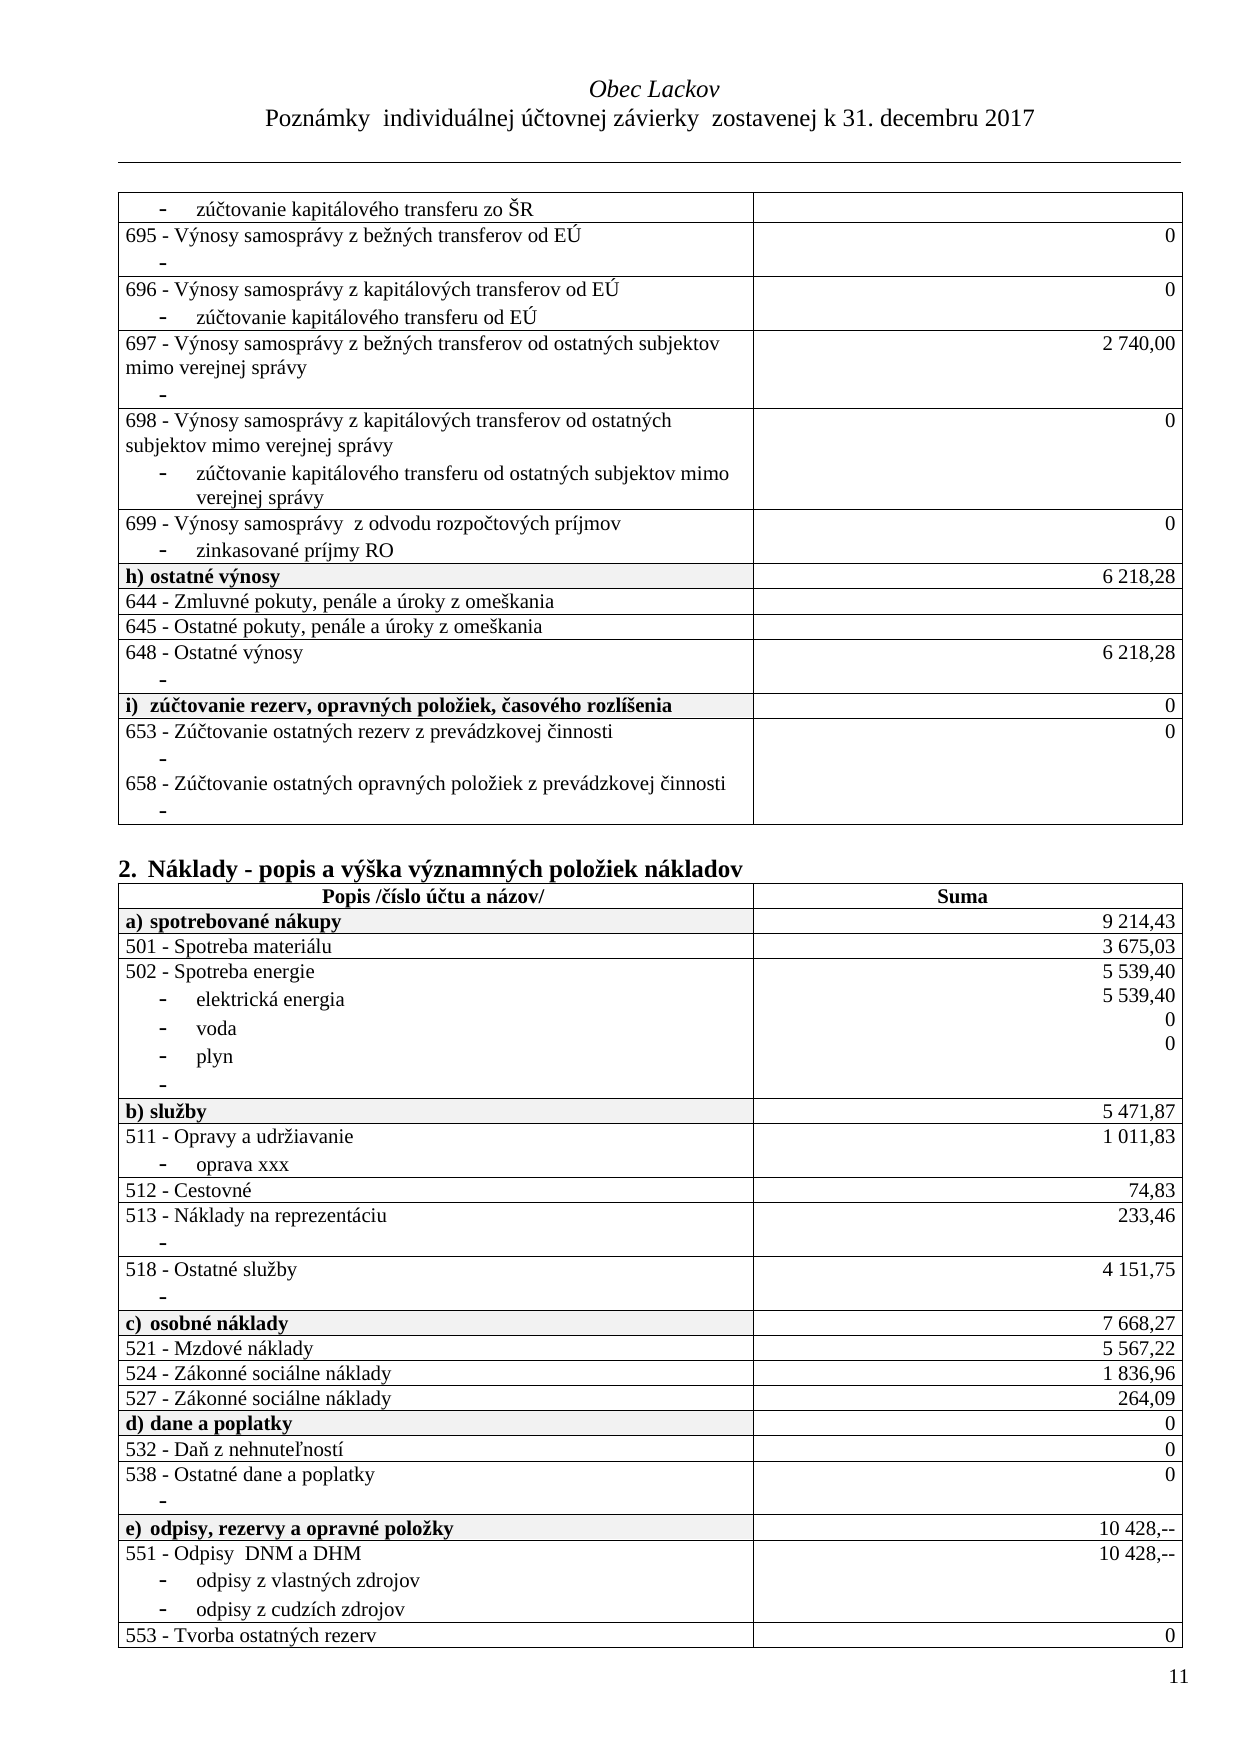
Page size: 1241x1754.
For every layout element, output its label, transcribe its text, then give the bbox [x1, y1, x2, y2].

table_cell 0 [754, 510, 1182, 563]
table_cell 0 [754, 1462, 1182, 1514]
table_cell 233,46 [754, 1203, 1182, 1256]
list Náklady - popis a výška významných položiek nákladov [118, 854, 1181, 883]
table_cell [754, 193, 1182, 222]
table_cell zúčtovanie rezerv, opravných položiek, časového rozlíšenia [119, 694, 753, 717]
table_header Popis /číslo účtu a názov/ [119, 884, 753, 908]
table_cell 5 567,22 [754, 1336, 1182, 1360]
table_cell 2 740,00 [754, 331, 1182, 407]
table_cell 10 428,-- [754, 1541, 1182, 1622]
table_cell ostatné výnosy [119, 564, 753, 588]
table_cell 1 011,83 [754, 1124, 1182, 1177]
table_cell 4 151,75 [754, 1257, 1182, 1310]
table_cell 699 - Výnosy samosprávy z odvodu rozpočtových príjmov zinkasované príjmy RO [119, 510, 753, 563]
table_cell [754, 615, 1182, 638]
table_cell 538 - Ostatné dane a poplatky [119, 1462, 753, 1514]
table_cell 264,09 [754, 1386, 1182, 1410]
table_cell 10 428,-- [754, 1515, 1182, 1539]
table_cell 697 - Výnosy samosprávy z bežných transferov od ostatných subjektov mimo verejnej správy [119, 331, 753, 407]
table_cell zúčtovanie kapitálového transferu zo ŠR [119, 193, 753, 222]
table_cell 524 - Zákonné sociálne náklady [119, 1361, 753, 1385]
table_cell 0 [754, 694, 1182, 717]
table_cell 698 - Výnosy samosprávy z kapitálových transferov od ostatných subjektov mimo verejnej správy zúčtovanie kapitálového transferu od ostatných subjektov mimo verejnej správy [119, 409, 753, 509]
table_cell 518 - Ostatné služby [119, 1257, 753, 1310]
table_cell 0 [754, 719, 1182, 824]
table_cell 502 - Spotreba energie elektrická energia voda plyn [119, 959, 753, 1098]
table_cell 5 539,40 5 539,40 0 0 [754, 959, 1182, 1098]
table_cell osobné náklady [119, 1311, 753, 1335]
table_cell 645 - Ostatné pokuty, penále a úroky z omeškania [119, 615, 753, 638]
table_cell spotrebované nákupy [119, 909, 753, 933]
table_cell 0 [754, 1436, 1182, 1461]
table_cell 695 - Výnosy samosprávy z bežných transferov od EÚ [119, 223, 753, 276]
table_cell 513 - Náklady na reprezentáciu [119, 1203, 753, 1256]
table_cell dane a poplatky [119, 1411, 753, 1435]
table_cell 511 - Opravy a udržiavanie oprava xxx [119, 1124, 753, 1177]
table_cell 6 218,28 [754, 564, 1182, 588]
table_cell 1 836,96 [754, 1361, 1182, 1385]
table_cell 648 - Ostatné výnosy [119, 640, 753, 692]
table_cell 6 218,28 [754, 640, 1182, 692]
table_cell 9 214,43 [754, 909, 1182, 933]
table_cell 521 - Mzdové náklady [119, 1336, 753, 1360]
table_cell 3 675,03 [754, 934, 1182, 958]
table_cell 0 [754, 277, 1182, 329]
table_cell 527 - Zákonné sociálne náklady [119, 1386, 753, 1410]
table_cell 653 - Zúčtovanie ostatných rezerv z prevádzkovej činnosti 658 - Zúčtovanie ostatných opravných položiek z prevádzkovej činnosti [119, 719, 753, 824]
table_cell 553 - Tvorba ostatných rezerv [119, 1623, 753, 1647]
table_cell 0 [754, 1411, 1182, 1435]
table_cell 512 - Cestovné [119, 1178, 753, 1202]
table_cell 0 [754, 409, 1182, 509]
table_cell 532 - Daň z nehnuteľností [119, 1436, 753, 1461]
table_cell 74,83 [754, 1178, 1182, 1202]
table_cell služby [119, 1099, 753, 1123]
table_cell 551 - Odpisy DNM a DHM odpisy z vlastných zdrojov odpisy z cudzích zdrojov [119, 1541, 753, 1622]
table_cell 501 - Spotreba materiálu [119, 934, 753, 958]
table_header Suma [754, 884, 1182, 908]
table_cell odpisy, rezervy a opravné položky [119, 1515, 753, 1539]
table_cell [754, 589, 1182, 613]
table_cell 5 471,87 [754, 1099, 1182, 1123]
table_cell 0 [754, 1623, 1182, 1647]
table_cell 644 - Zmluvné pokuty, penále a úroky z omeškania [119, 589, 753, 613]
table_cell 696 - Výnosy samosprávy z kapitálových transferov od EÚ zúčtovanie kapitálového transferu od EÚ [119, 277, 753, 329]
table_cell 7 668,27 [754, 1311, 1182, 1335]
table_cell 0 [754, 223, 1182, 276]
